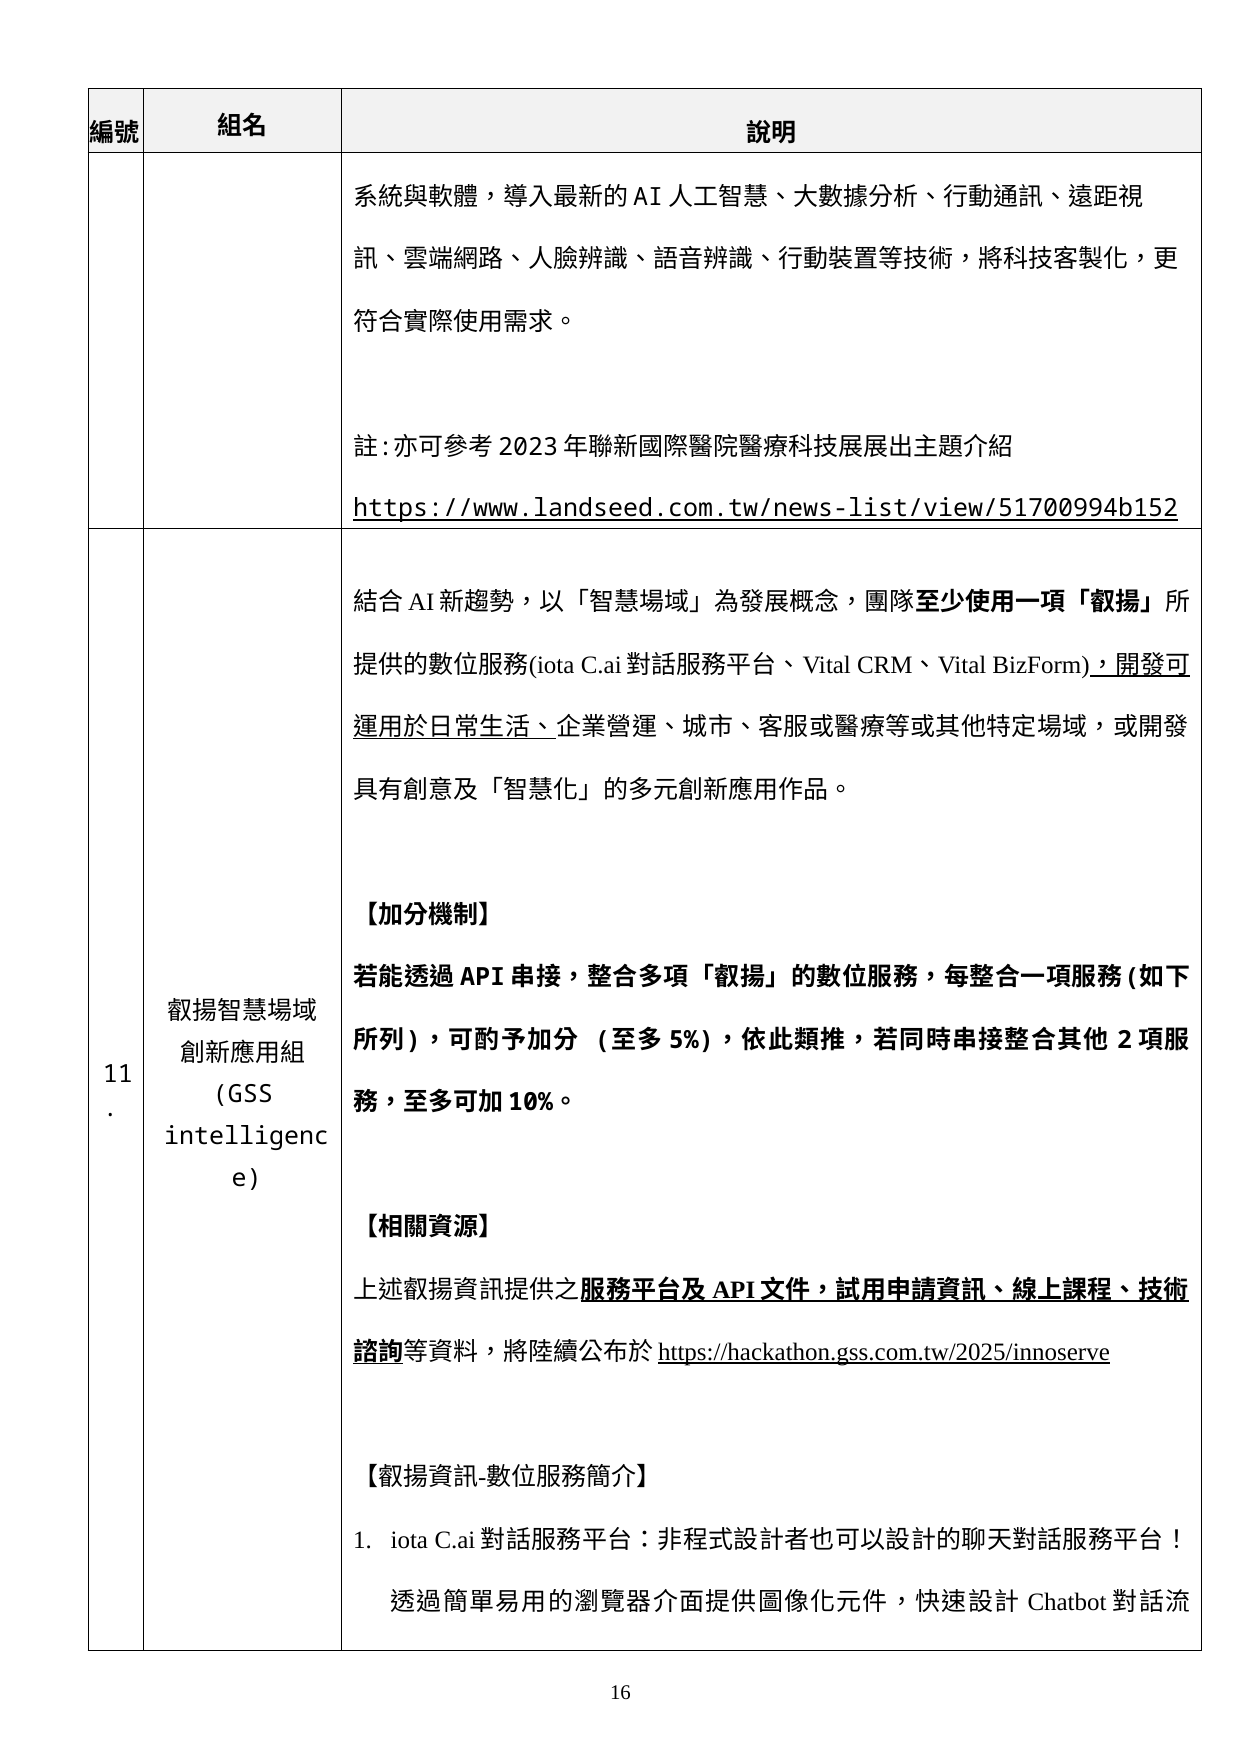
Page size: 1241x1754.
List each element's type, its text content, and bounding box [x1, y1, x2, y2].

table_header 說明 [342, 89, 1201, 152]
table_cell [89, 529, 143, 1650]
table_cell 叡揚智慧場域 創新應用組 (GSS intelligence) [144, 529, 341, 1650]
table_cell 結合AI新趨勢，以「智慧場域」為發展概念，團隊至少使用一項「叡揚」所提供的數位服務(iota C.ai對話服務平台、Vital CRM、Vital BizForm)，開發可運用於日常生活、企業營運、城市、客服或醫療等或其他特定場域，或開發具有創意及「智慧化」的多元創新應用作品。 【加分機制】 若能透過API串接，整合多項「叡揚」的數位服務，每整合一項服務(如下所列)，可酌予加分 (至多5%)，依此類推，若同時串接整合其他2項服務，至多可加10%。 【相關資源】 上述叡揚資訊提供之服務平台及API文件，試用申請資訊、線上課程、技術諮詢等資料，將陸續公布於https://hackathon.gss.com.tw/2025/innoserve 【叡揚資訊-數位服務簡介】 iota C.ai對話服務平台：非程式設計者也可以設計的聊天對話服務平台！透過簡單易用的瀏覽器介面提供圖像化元件，快速設計Chatbot對話流 [342, 529, 1201, 1650]
table_header 組名 [144, 89, 341, 152]
table_cell [89, 153, 143, 528]
table_cell [144, 153, 341, 528]
table_cell 系統與軟體，導入最新的AI人工智慧、大數據分析、行動通訊、遠距視訊、雲端網路、人臉辨識、語音辨識、行動裝置等技術，將科技客製化，更符合實際使用需求。 註:亦可參考2023年聯新國際醫院醫療科技展展出主題介紹 https://www.landseed.com.tw/news-list/view/51700994b152 [342, 153, 1201, 528]
table_header 編號 [89, 89, 143, 152]
